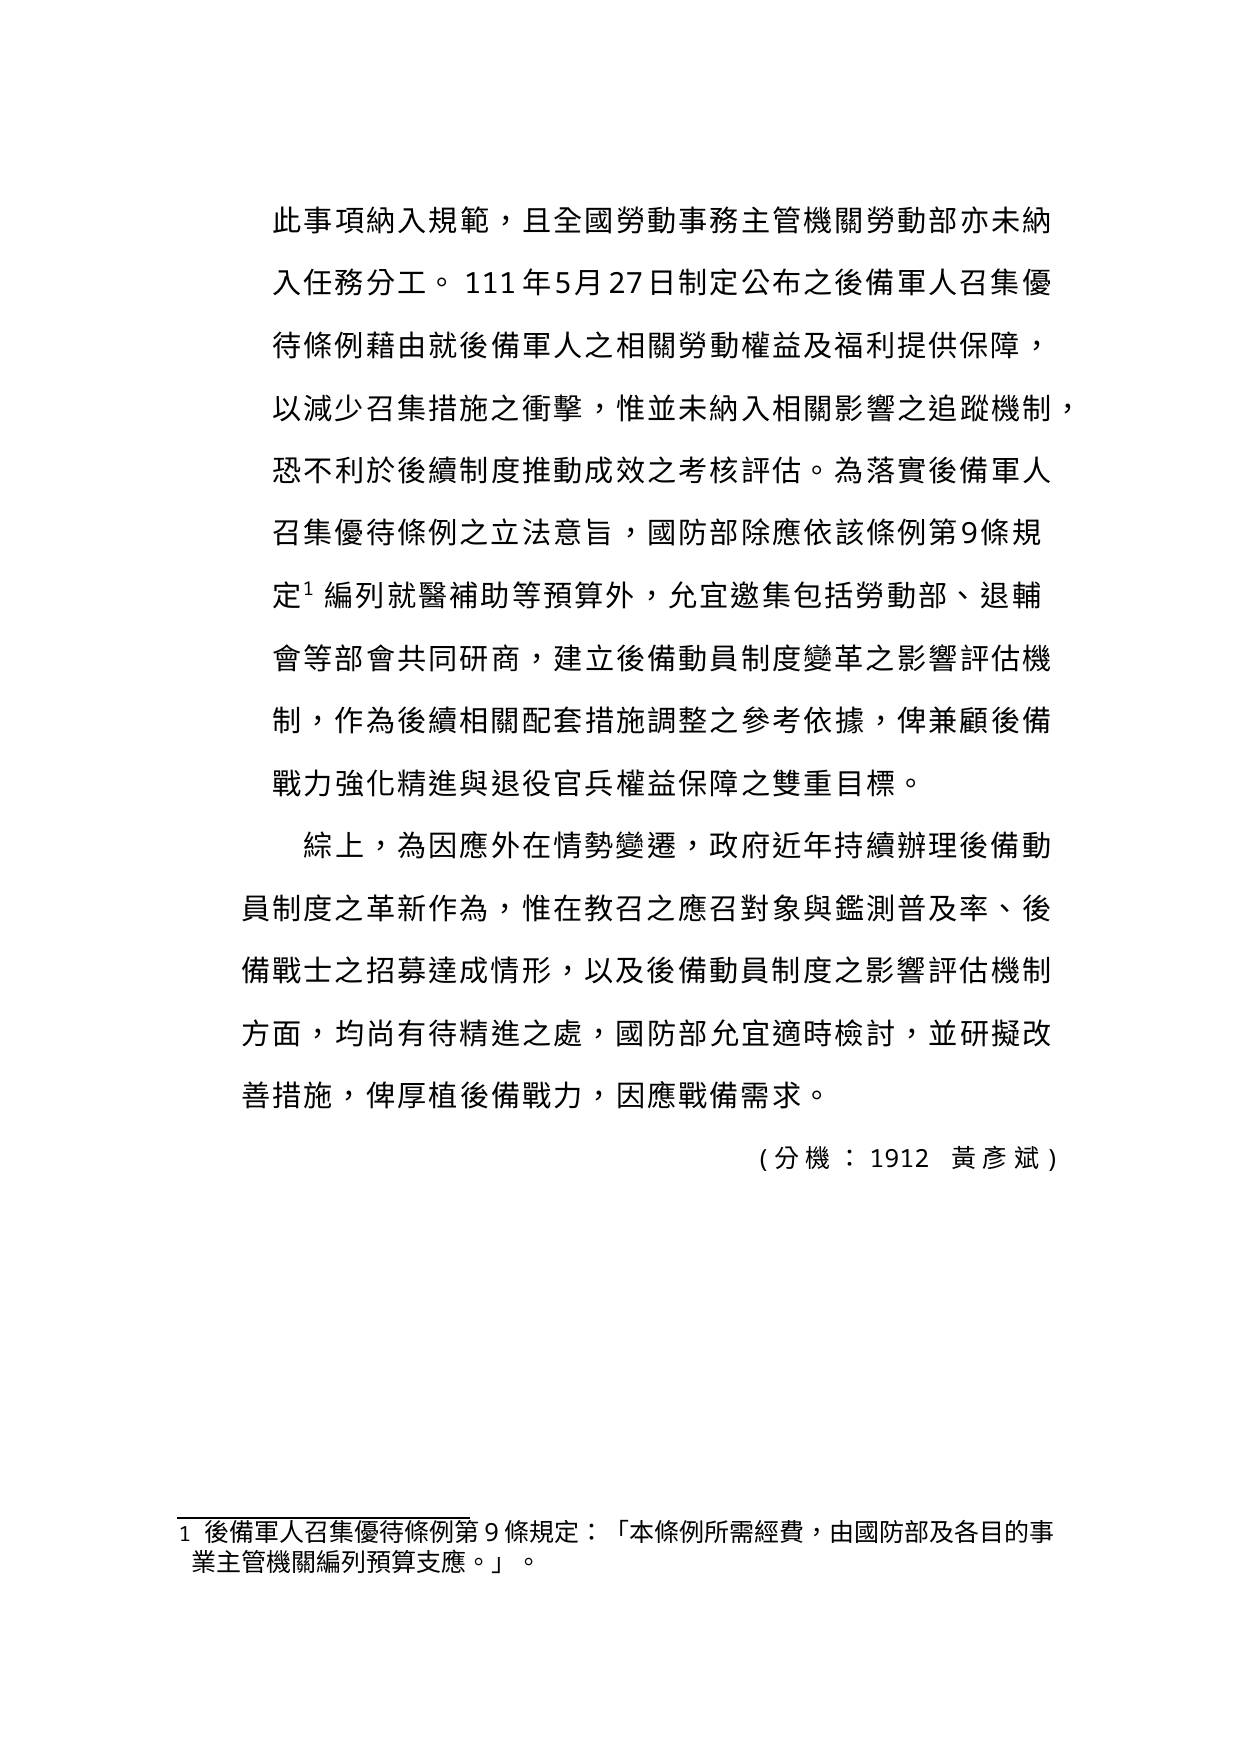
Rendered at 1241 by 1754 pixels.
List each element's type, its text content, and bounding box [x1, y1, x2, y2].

text 在後備動員制度變革之影響方面，依退輔會之說明，經該會徵詢中小企業總會、就業情報資訊公司等民間就業服務機構意見並作初步評估，認定尚不影響企業僱用退除役官兵之意願。惟有關對後備動員制度變革對退役官兵就業之影響，查現行全民防衛動員準備法相關條文並未針對此事項納入規範，且全國勞動事務主管機關勞動部亦未納入任務分工。111年5月27日制定公布之後備軍人召集優待條例藉由就後備軍人之相關勞動權益及福利提供保障，以減少召集措施之衝擊，惟並未納入相關影響之追蹤機制，恐不利於後續制度推動成效之考核評估。為落實後備軍人召集優待條例之立法意旨，國防部除應依該條例第9條規定編列就醫補助等預算外，允宜邀集包括勞動部、退輔會等部會共同研商，建立後備動員制度變革之影響評估機制，作為後續相關配套措施調整之參考依據，俾兼顧後備戰力強化精進與退役官兵權益保障之雙重目標。 [266, 177, 1063, 802]
text (分機：1912 黃彥斌) [177, 1115, 1063, 1177]
text 後備軍人召集優待條例第9條規定：「本條例所需經費，由國防部及各目的事業主管機關編列預算支應。」。 [178, 1518, 1063, 1577]
text 綜上，為因應外在情勢變遷，政府近年持續辦理後備動員制度之革新作為，惟在教召之應召對象與鑑測普及率、後備戰士之招募達成情形，以及後備動員制度之影響評估機制方面，均尚有待精進之處，國防部允宜適時檢討，並研擬改善措施，俾厚植後備戰力，因應戰備需求。 [236, 802, 1063, 1115]
